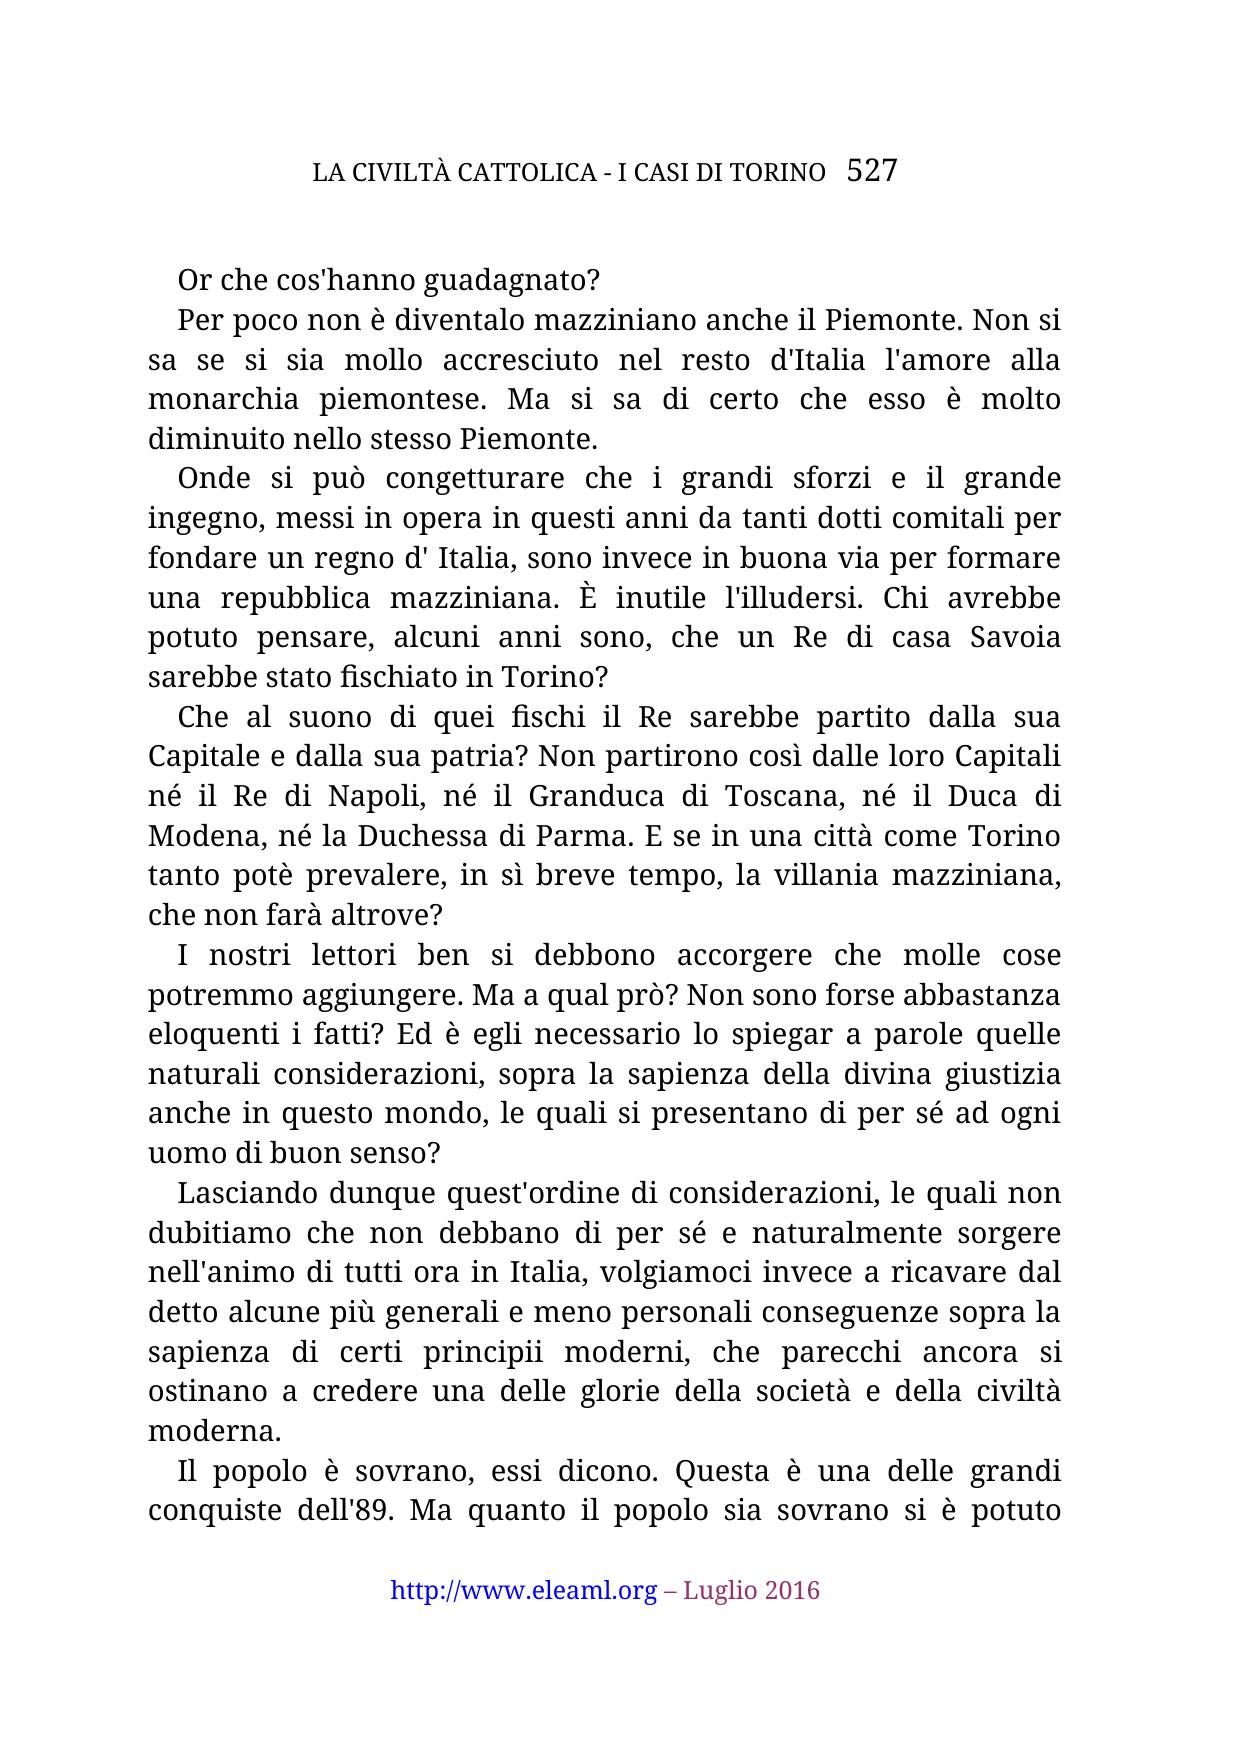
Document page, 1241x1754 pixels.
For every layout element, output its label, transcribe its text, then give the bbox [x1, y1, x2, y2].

text Per poco non è diventalo mazziniano anche il Piemonte. Non si sa se si sia mollo accresciuto nel resto d'Italia l'amore alla monarchia piemontese. Ma si sa di certo che esso è molto diminuito nello stesso Piemonte. [148, 299, 1063, 458]
text Il popolo è sovrano, essi dicono. Questa è una delle grandi conquiste dell'89. Ma quanto il popolo sia sovrano si è potuto [148, 1450, 1063, 1529]
text Lasciando dunque quest'ordine di considerazioni, le quali non dubitiamo che non debbano di per sé e naturalmente sorgere nell'animo di tutti ora in Italia, volgiamoci invece a ricavare dal detto alcune più generali e meno personali conseguenze sopra la sapienza di certi principii moderni, che parecchi ancora si ostinano a credere una delle glorie della società e della civiltà moderna. [148, 1172, 1063, 1450]
text Or che cos'hanno guadagnato? [148, 259, 1063, 299]
text Onde si può congetturare che i grandi sforzi e il grande ingegno, messi in opera in questi anni da tanti dotti comitali per fondare un regno d' Italia, sono invece in buona via per formare una repubblica mazziniana. È inutile l'illudersi. Chi avrebbe potuto pensare, alcuni anni sono, che un Re di casa Savoia sarebbe stato fischiato in Torino? [148, 458, 1063, 696]
text Che al suono di quei fischi il Re sarebbe partito dalla sua Capitale e dalla sua patria? Non partirono così dalle loro Capitali né il Re di Napoli, né il Granduca di Toscana, né il Duca di Modena, né la Duchessa di Parma. E se in una città come Torino tanto potè prevalere, in sì breve tempo, la villania mazziniana, che non farà altrove? [148, 696, 1063, 934]
text I nostri lettori ben si debbono accorgere che molle cose potremmo aggiungere. Ma a qual prò? Non sono forse abbastanza eloquenti i fatti? Ed è egli necessario lo spiegar a parole quelle naturali considerazioni, sopra la sapienza della divina giustizia anche in questo mondo, le quali si presentano di per sé ad ogni uomo di buon senso? [148, 934, 1063, 1172]
